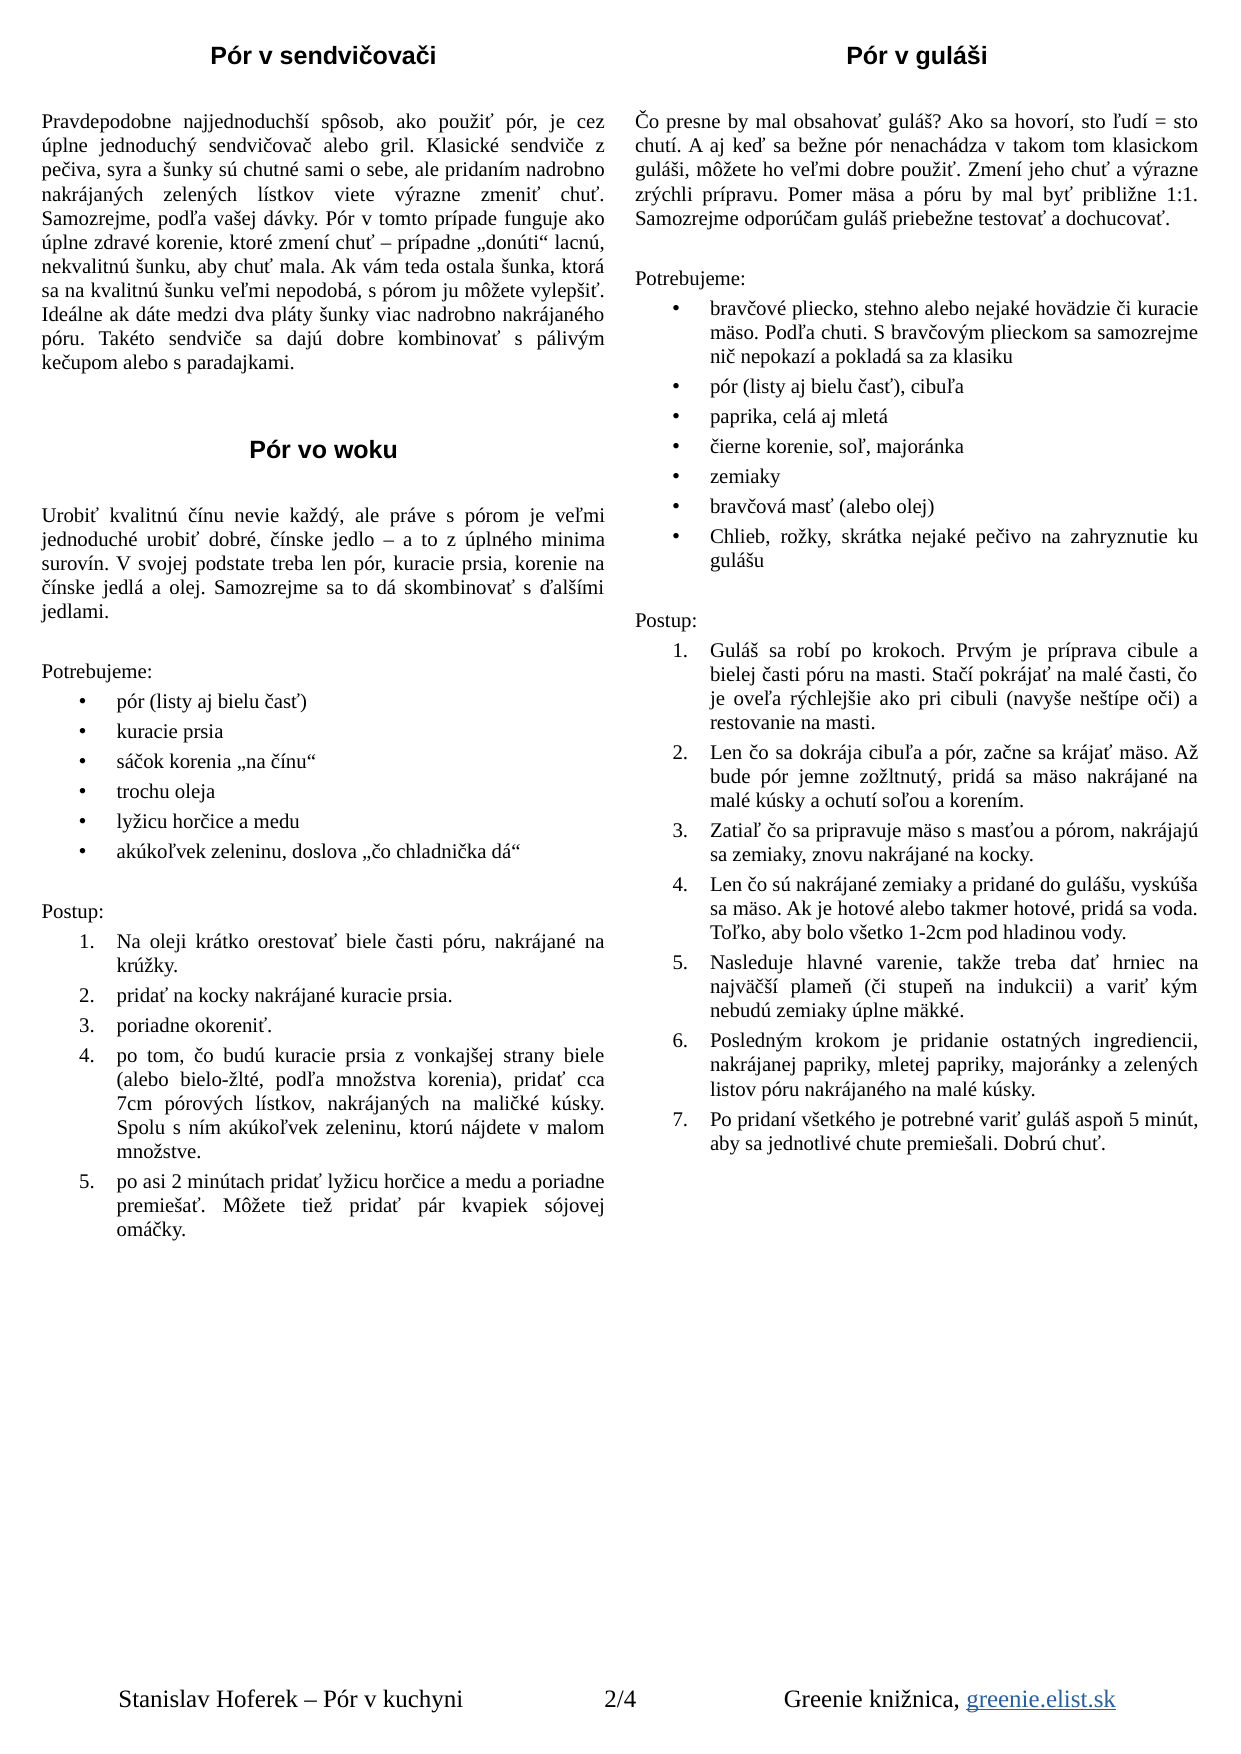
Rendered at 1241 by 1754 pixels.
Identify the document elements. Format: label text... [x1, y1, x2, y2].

list trochu oleja [79, 779, 605, 803]
subtitle Pór v guláši [635, 41, 1199, 70]
list poriadne okoreniť. [79, 1013, 605, 1037]
text Postup: [41, 899, 605, 923]
text Pravdepodobne najjednoduchší spôsob, ako použiť pór, je cez úplne jednoduchý sendvičovač alebo gril. Klasické sendviče z pečiva, syra a šunky sú chutné sami o sebe, ale pridaním nadrobno nakrájaných zelených lístkov viete výrazne zmeniť chuť. Samozrejme, podľa vašej dávky. Pór v tomto prípade funguje ako úplne zdravé korenie, ktoré zmení chuť – prípadne „donúti“ lacnú, nekvalitnú šunku, aby chuť mala. Ak vám teda ostala šunka, ktorá sa na kvalitnú šunku veľmi nepodobá, s pórom ju môžete vylepšiť. Ideálne ak dáte medzi dva pláty šunky viac nadrobno nakrájaného póru. Takéto sendviče sa dajú dobre kombinovať s pálivým kečupom alebo s paradajkami. [41, 109, 605, 374]
subtitle Pór v sendvičovači [41, 41, 605, 70]
list kuracie prsia [79, 719, 605, 743]
list bravčové pliecko, stehno alebo nejaké hovädzie či kuracie mäso. Podľa chuti. S bravčovým plieckom sa samozrejme nič nepokazí a pokladá sa za klasiku [672, 296, 1199, 368]
list paprika, celá aj mletá [672, 404, 1199, 428]
text Postup: [635, 608, 1199, 632]
text Potrebujeme: [635, 266, 1199, 289]
list po asi 2 minútach pridať lyžicu horčice a medu a poriadne premiešať. Môžete tiež pridať pár kvapiek sójovej omáčky. [79, 1169, 605, 1241]
subtitle Pór vo woku [41, 435, 605, 463]
list Zatiaľ čo sa pripravuje mäso s masťou a pórom, nakrájajú sa zemiaky, znovu nakrájané na kocky. [672, 818, 1199, 866]
list pór (listy aj bielu časť) [79, 689, 605, 713]
list zemiaky [672, 464, 1199, 488]
list Len čo sa dokrája cibuľa a pór, začne sa krájať mäso. Až bude pór jemne zožltnutý, pridá sa mäso nakrájané na malé kúsky a ochutí soľou a korením. [672, 740, 1199, 812]
list lyžicu horčice a medu [79, 809, 605, 833]
list Guláš sa robí po krokoch. Prvým je príprava cibule a bielej časti póru na masti. Stačí pokrájať na malé časti, čo je oveľa rýchlejšie ako pri cibuli (navyše neštípe oči) a restovanie na masti. [672, 638, 1199, 734]
list pór (listy aj bielu časť), cibuľa [672, 374, 1199, 398]
list akúkoľvek zeleninu, doslova „čo chladnička dá“ [79, 839, 605, 863]
list pridať na kocky nakrájané kuracie prsia. [79, 983, 605, 1007]
list Len čo sú nakrájané zemiaky a pridané do gulášu, vyskúša sa mäso. Ak je hotové alebo takmer hotové, pridá sa voda. Toľko, aby bolo všetko 1-2cm pod hladinou vody. [672, 872, 1199, 944]
list Po pridaní všetkého je potrebné variť guláš aspoň 5 minút, aby sa jednotlivé chute premiešali. Dobrú chuť. [672, 1106, 1199, 1154]
list čierne korenie, soľ, majoránka [672, 434, 1199, 458]
list Posledným krokom je pridanie ostatných ingrediencii, nakrájanej papriky, mletej papriky, majoránky a zelených listov póru nakrájaného na malé kúsky. [672, 1028, 1199, 1101]
text Urobiť kvalitnú čínu nevie každý, ale práve s pórom je veľmi jednoduché urobiť dobré, čínske jedlo – a to z úplného minima surovín. V svojej podstate treba len pór, kuracie prsia, korenie na čínske jedlá a olej. Samozrejme sa to dá skombinovať s ďalšími jedlami. [41, 503, 605, 623]
list po tom, čo budú kuracie prsia z vonkajšej strany biele (alebo bielo-žlté, podľa množstva korenia), pridať cca 7cm pórových lístkov, nakrájaných na maličké kúsky. Spolu s ním akúkoľvek zeleninu, ktorú nájdete v malom množstve. [79, 1043, 605, 1163]
list sáčok korenia „na čínu“ [79, 749, 605, 773]
list Nasleduje hlavné varenie, takže treba dať hrniec na najväčší plameň (či stupeň na indukcii) a variť kým nebudú zemiaky úplne mäkké. [672, 950, 1199, 1022]
text Potrebujeme: [41, 659, 605, 683]
list bravčová masť (alebo olej) [672, 494, 1199, 518]
text Čo presne by mal obsahovať guláš? Ako sa hovorí, sto ľudí = sto chutí. A aj keď sa bežne pór nenachádza v takom tom klasickom guláši, môžete ho veľmi dobre použiť. Zmení jeho chuť a výrazne zrýchli prípravu. Pomer mäsa a póru by mal byť približne 1:1. Samozrejme odporúčam guláš priebežne testovať a dochucovať. [635, 109, 1199, 229]
list Na oleji krátko orestovať biele časti póru, nakrájané na krúžky. [79, 929, 605, 977]
list Chlieb, rožky, skrátka nejaké pečivo na zahryznutie ku gulášu [672, 524, 1199, 572]
